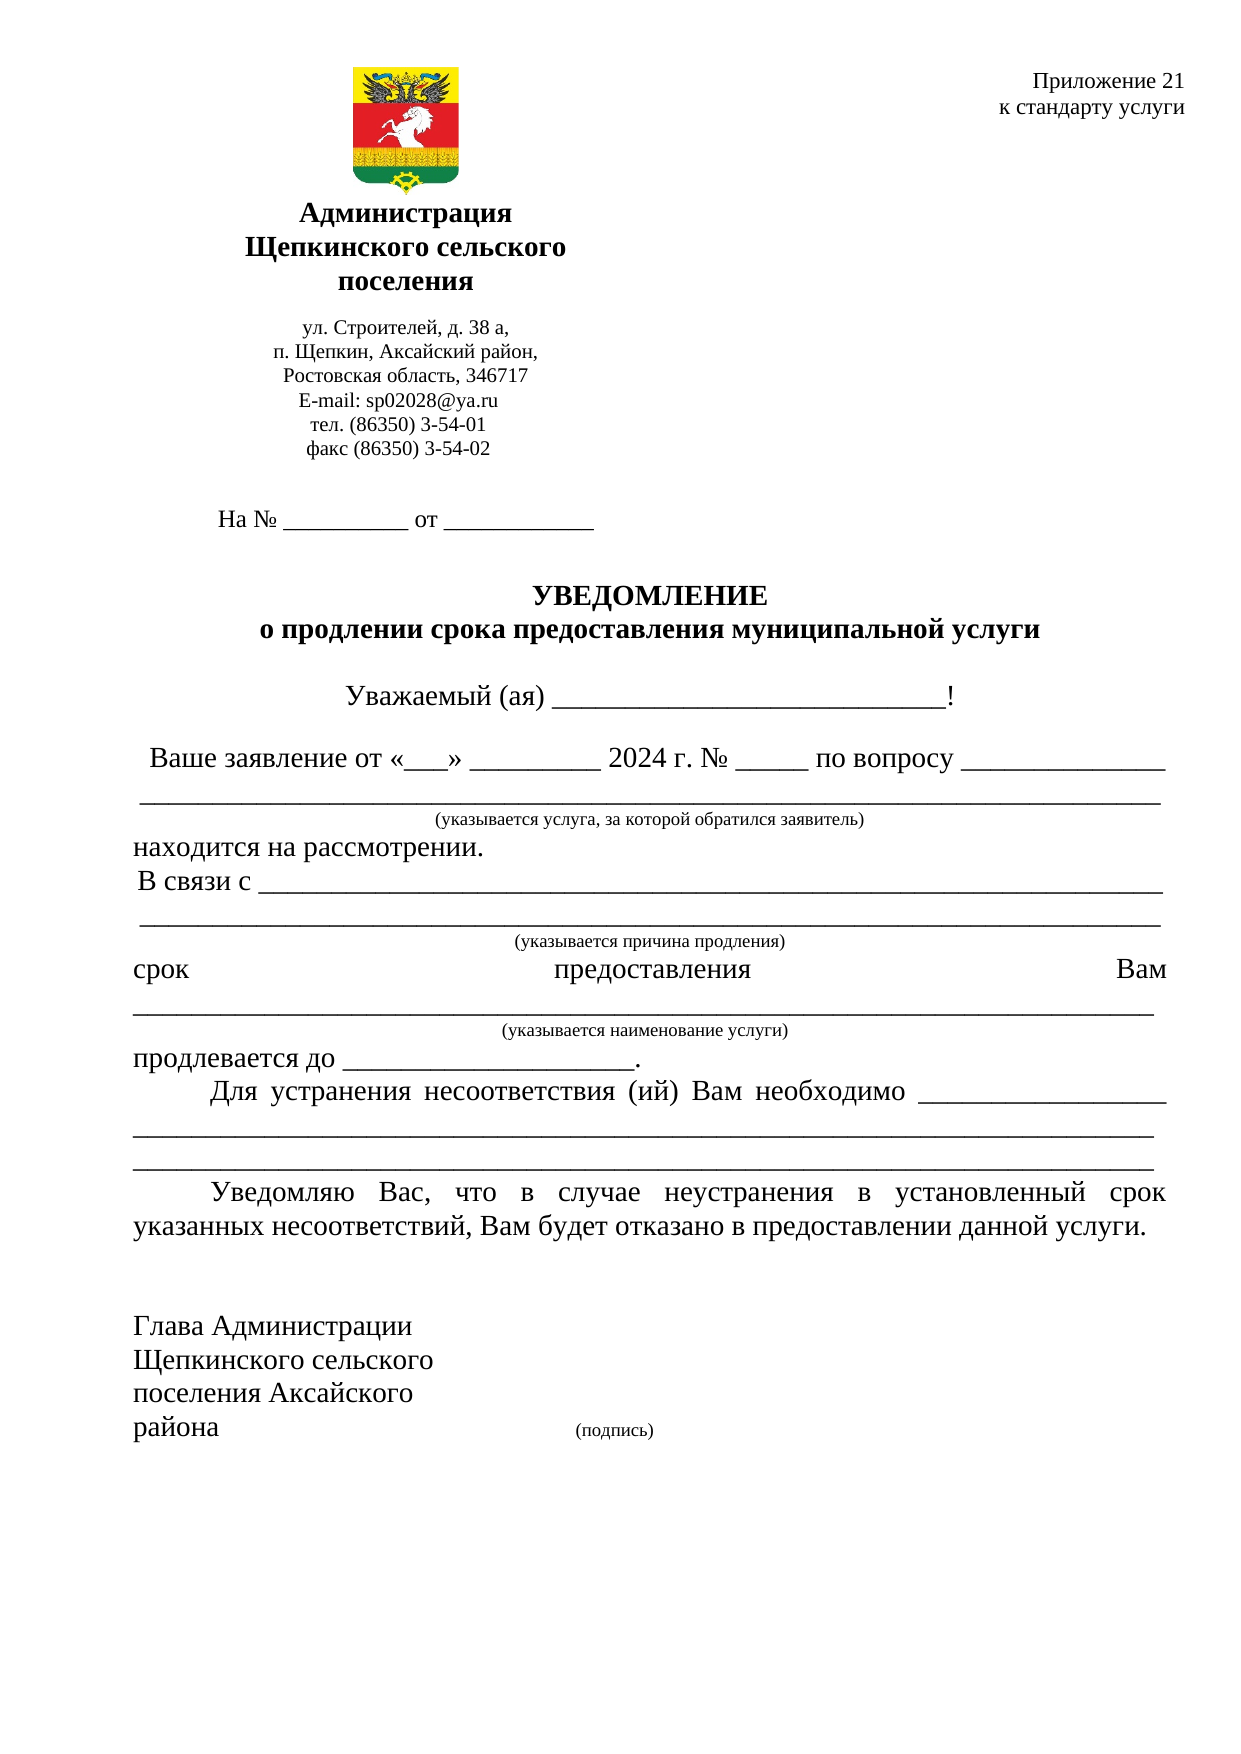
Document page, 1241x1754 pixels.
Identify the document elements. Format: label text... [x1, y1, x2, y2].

text продлевается до ____________________. [133, 1040, 1167, 1073]
text УВЕДОМЛЕНИЕ [133, 578, 1167, 611]
text района (подпись) [133, 1409, 1167, 1442]
text Уважаемый (ая) ___________________________! [133, 678, 1167, 712]
text Ваше заявление от «___» _________ 2024 г. № _____ по вопросу ______________ ______________________________________________________________________ [133, 741, 1167, 808]
text (указывается наименование услуги) [133, 1018, 1167, 1040]
table_cell Администрация Щепкинского сельского поселения ул. Строителей, д. 38 а, п. Щепкин, Аксайский район, Ростовская область, 346717 E-mail: sp02028@уа.ru тел. (86350) 3-54-01 факс (86350) 3-54-02 [140, 196, 671, 460]
text Уведомляю Вас, что в случае неустранения в установленный срок указанных несоответствий, Вам будет отказано в предоставлении данной услуги. [133, 1174, 1167, 1241]
table_header [140, 67, 352, 196]
text Глава Администрации [133, 1308, 1167, 1342]
text срок предоставления Вам ______________________________________________________________________ [133, 951, 1167, 1018]
text В связи с ______________________________________________________________ ______________________________________________________________________ [133, 863, 1167, 930]
text Щепкинского сельского [133, 1342, 1167, 1375]
text (указывается услуга, за которой обратился заявитель) [133, 808, 1167, 829]
table_cell [671, 196, 1196, 460]
table_cell [671, 460, 1196, 504]
text Для устранения несоответствия (ий) Вам необходимо _________________ ____________________________________________________________________________________________________________________________________________ [133, 1073, 1167, 1174]
text (указывается причина продления) [133, 930, 1167, 951]
text поселения Аксайского [133, 1375, 1167, 1409]
table_cell [671, 504, 1196, 549]
table_cell На № __________ от ____________ [140, 504, 671, 549]
text о продлении срока предоставления муниципальной услуги [133, 611, 1167, 645]
text находится на рассмотрении. [133, 829, 1167, 863]
picture [352, 66, 459, 196]
table_cell [REGNUMDATESTAMP] [140, 460, 671, 504]
table_header Приложение 21 к стандарту услуги [671, 67, 1196, 196]
table_header [459, 67, 671, 196]
